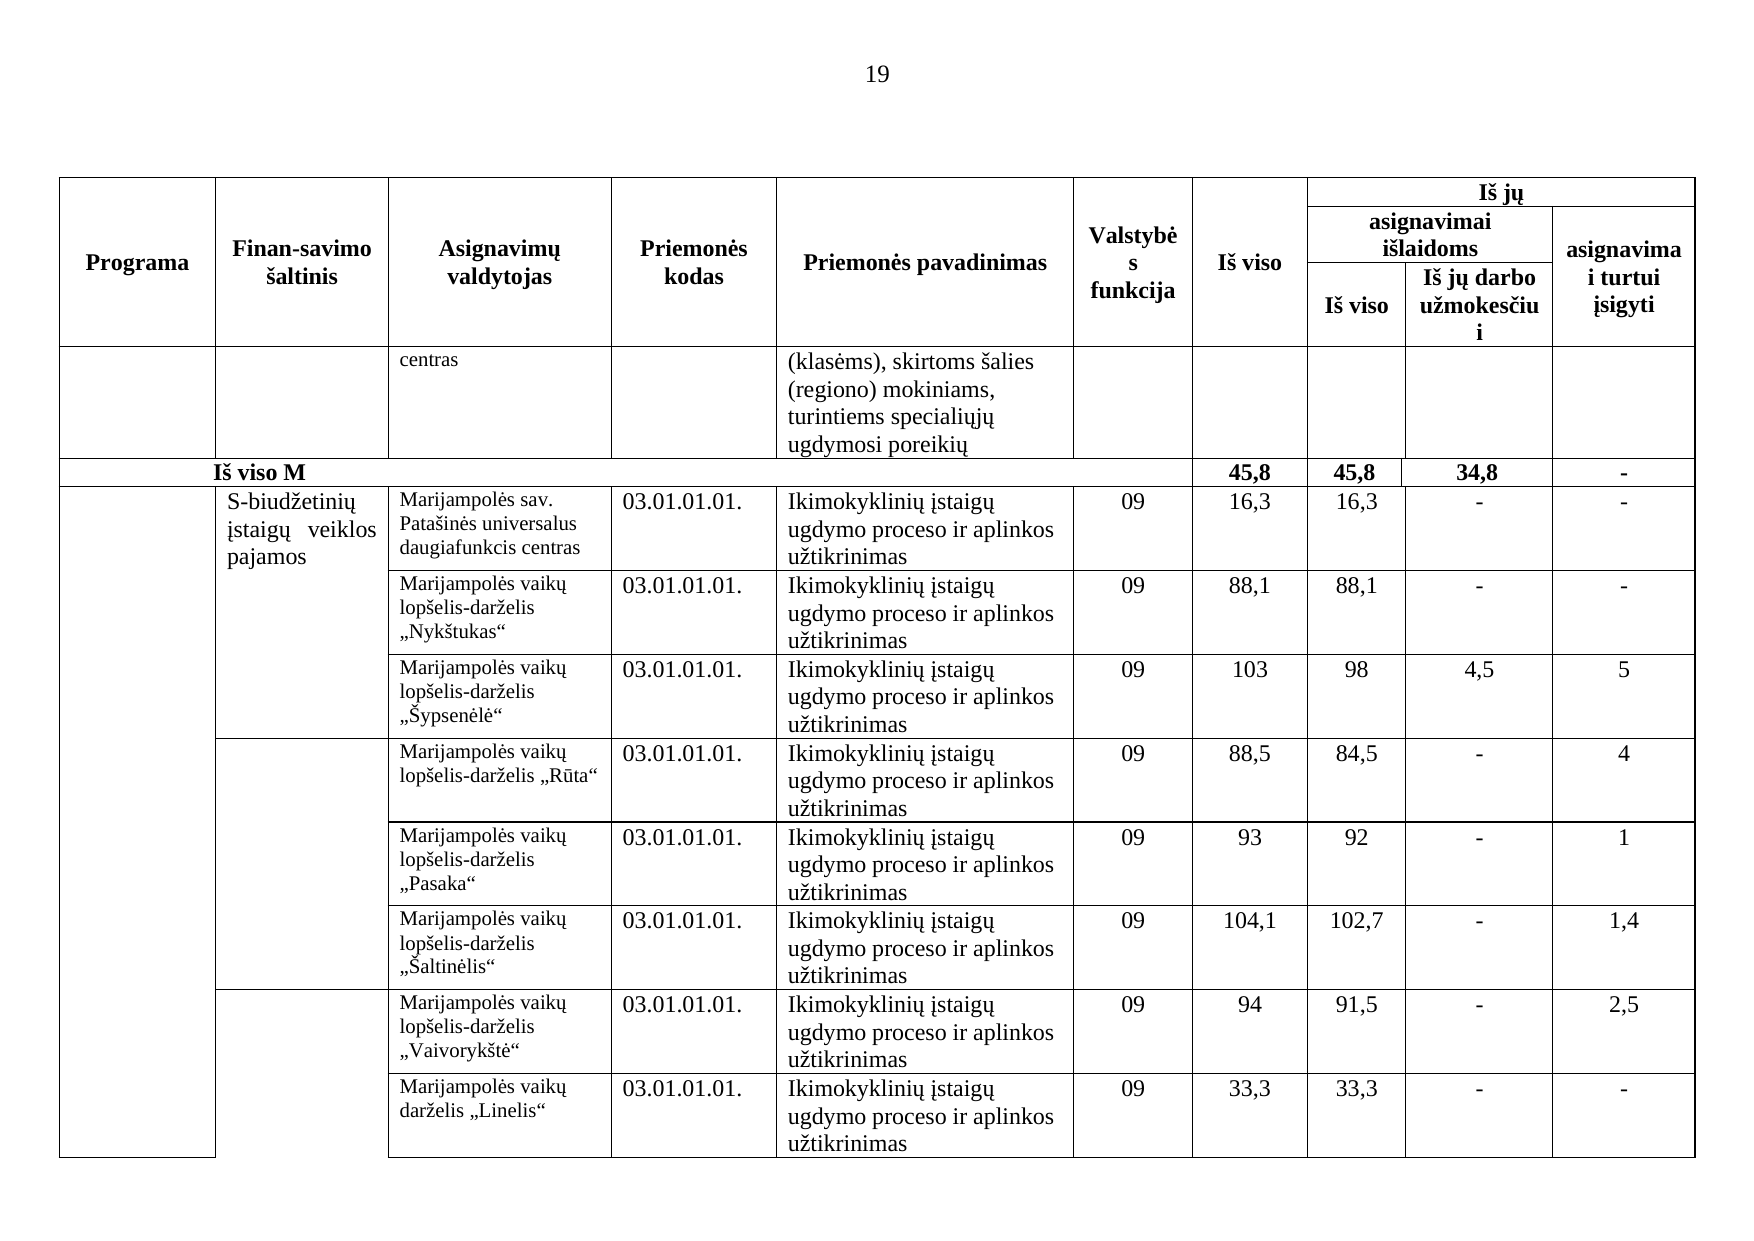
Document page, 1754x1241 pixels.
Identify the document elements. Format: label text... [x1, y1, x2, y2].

table_cell - [1406, 990, 1552, 1073]
table_cell - [1553, 571, 1694, 654]
table_cell Ikimokyklinių įstaigų ugdymo proceso ir aplinkos užtikrinimas [777, 823, 1073, 905]
table_cell 98 [1308, 655, 1405, 738]
table_header Valstybės funkcija [1074, 178, 1192, 346]
table_cell 93 [1193, 823, 1307, 905]
table_cell [60, 487, 215, 989]
table_cell 09 [1074, 1074, 1192, 1157]
table_cell Iš viso [1308, 263, 1405, 346]
table_header Programa [60, 178, 215, 346]
table_cell 91,5 [1308, 990, 1405, 1073]
table_cell Marijampolės vaikų lopšelis-darželis „Rūta“ [389, 739, 611, 821]
table_cell 1,4 [1553, 906, 1694, 989]
table_cell 09 [1074, 990, 1192, 1073]
table_cell 09 [1074, 655, 1192, 738]
table_header Iš jų [1308, 178, 1694, 206]
table_cell Ikimokyklinių įstaigų ugdymo proceso ir aplinkos užtikrinimas [777, 487, 1073, 570]
table_header Iš viso [1193, 178, 1307, 346]
table_cell 88,1 [1193, 571, 1307, 654]
table_cell Ikimokyklinių įstaigų ugdymo proceso ir aplinkos užtikrinimas [777, 906, 1073, 989]
table_cell centras [389, 347, 611, 457]
table_cell 45,8 [1193, 459, 1307, 486]
table_cell - [1553, 1074, 1694, 1157]
table_cell Marijampolės vaikų darželis „Linelis“ [389, 1074, 611, 1157]
table_cell Marijampolės vaikų lopšelis-darželis „Nykštukas“ [389, 571, 611, 654]
table_cell Marijampolės vaikų lopšelis-darželis „Šypsenėlė“ [389, 655, 611, 738]
table_cell 09 [1074, 571, 1192, 654]
table_cell Marijampolės vaikų lopšelis-darželis „Vaivorykštė“ [389, 990, 611, 1073]
table_cell asignavimai išlaidoms [1308, 207, 1552, 262]
table_cell - [1406, 487, 1552, 570]
table_cell 4 [1553, 739, 1694, 821]
table_cell 09 [1074, 739, 1192, 821]
table_cell 09 [1074, 487, 1192, 570]
table_cell 2,5 [1553, 990, 1694, 1073]
table_cell - [1553, 347, 1694, 457]
table_cell 03.01.01.01. [612, 739, 776, 821]
table_cell (klasėms), skirtoms šalies (regiono) mokiniams, turintiems specialiųjų ugdymosi poreikių [777, 347, 1073, 457]
table_cell 103 [1193, 655, 1307, 738]
table_header Priemonės pavadinimas [777, 178, 1073, 346]
table_cell [1074, 347, 1192, 457]
table_cell - [1406, 739, 1552, 821]
table_cell [612, 347, 776, 457]
table_cell 92 [1308, 823, 1405, 905]
table_cell - [1406, 906, 1552, 989]
table_cell 45,8 [1308, 459, 1401, 486]
table_cell [60, 989, 215, 1157]
table_cell - [1553, 459, 1694, 486]
table_cell Ikimokyklinių įstaigų ugdymo proceso ir aplinkos užtikrinimas [777, 990, 1073, 1073]
table_cell [60, 347, 215, 457]
table_cell Marijampolės sav. Patašinės universalus daugiafunkcis centras [389, 487, 611, 570]
table_cell [1308, 347, 1405, 457]
table_cell S-biudžetinių įstaigų veiklos pajamos [216, 487, 388, 738]
table_cell 88,1 [1308, 571, 1405, 654]
table_header Priemonės kodas [612, 178, 776, 346]
table_cell 03.01.01.01. [612, 1074, 776, 1157]
table_cell [216, 739, 388, 989]
table_cell 34,8 [1402, 459, 1552, 486]
table_cell 84,5 [1308, 739, 1405, 821]
table_header Finan-savimo šaltinis [216, 178, 388, 346]
table_cell 102,7 [1308, 906, 1405, 989]
table_cell - [1406, 823, 1552, 905]
table_cell [1406, 347, 1552, 457]
table_cell 16,3 [1308, 487, 1405, 570]
table_cell - [1553, 487, 1694, 570]
table_cell [216, 990, 388, 1157]
table_cell 09 [1074, 823, 1192, 905]
table_cell 5 [1553, 655, 1694, 738]
table_cell Ikimokyklinių įstaigų ugdymo proceso ir aplinkos užtikrinimas [777, 1074, 1073, 1157]
table_cell 104,1 [1193, 906, 1307, 989]
table_cell Marijampolės vaikų lopšelis-darželis „Pasaka“ [389, 823, 611, 905]
table_cell Ikimokyklinių įstaigų ugdymo proceso ir aplinkos užtikrinimas [777, 571, 1073, 654]
table_cell 03.01.01.01. [612, 655, 776, 738]
table_cell Iš viso M [60, 459, 1192, 486]
table_cell [216, 347, 388, 457]
table_cell 03.01.01.01. [612, 990, 776, 1073]
table_cell Marijampolės vaikų lopšelis-darželis „Šaltinėlis“ [389, 906, 611, 989]
table_cell - [1406, 571, 1552, 654]
table_cell 88,5 [1193, 739, 1307, 821]
table_cell 03.01.01.01. [612, 487, 776, 570]
table_cell 33,3 [1193, 1074, 1307, 1157]
table_cell 1 [1553, 823, 1694, 905]
table_cell 94 [1193, 990, 1307, 1073]
table_cell 09 [1074, 906, 1192, 989]
table_cell 03.01.01.01. [612, 906, 776, 989]
table_cell Ikimokyklinių įstaigų ugdymo proceso ir aplinkos užtikrinimas [777, 655, 1073, 738]
table_cell - [1406, 1074, 1552, 1157]
table_cell asignavimai turtui įsigyti [1553, 207, 1694, 346]
table_cell 03.01.01.01. [612, 823, 776, 905]
table_header Asignavimų valdytojas [389, 178, 611, 346]
table_cell Ikimokyklinių įstaigų ugdymo proceso ir aplinkos užtikrinimas [777, 739, 1073, 821]
table_cell 16,3 [1193, 487, 1307, 570]
table_cell 33,3 [1308, 1074, 1405, 1157]
table_cell 4,5 [1406, 655, 1552, 738]
table_cell [1193, 347, 1307, 457]
table_cell 03.01.01.01. [612, 571, 776, 654]
table_cell Iš jų darbo užmokesčiui [1406, 263, 1552, 346]
